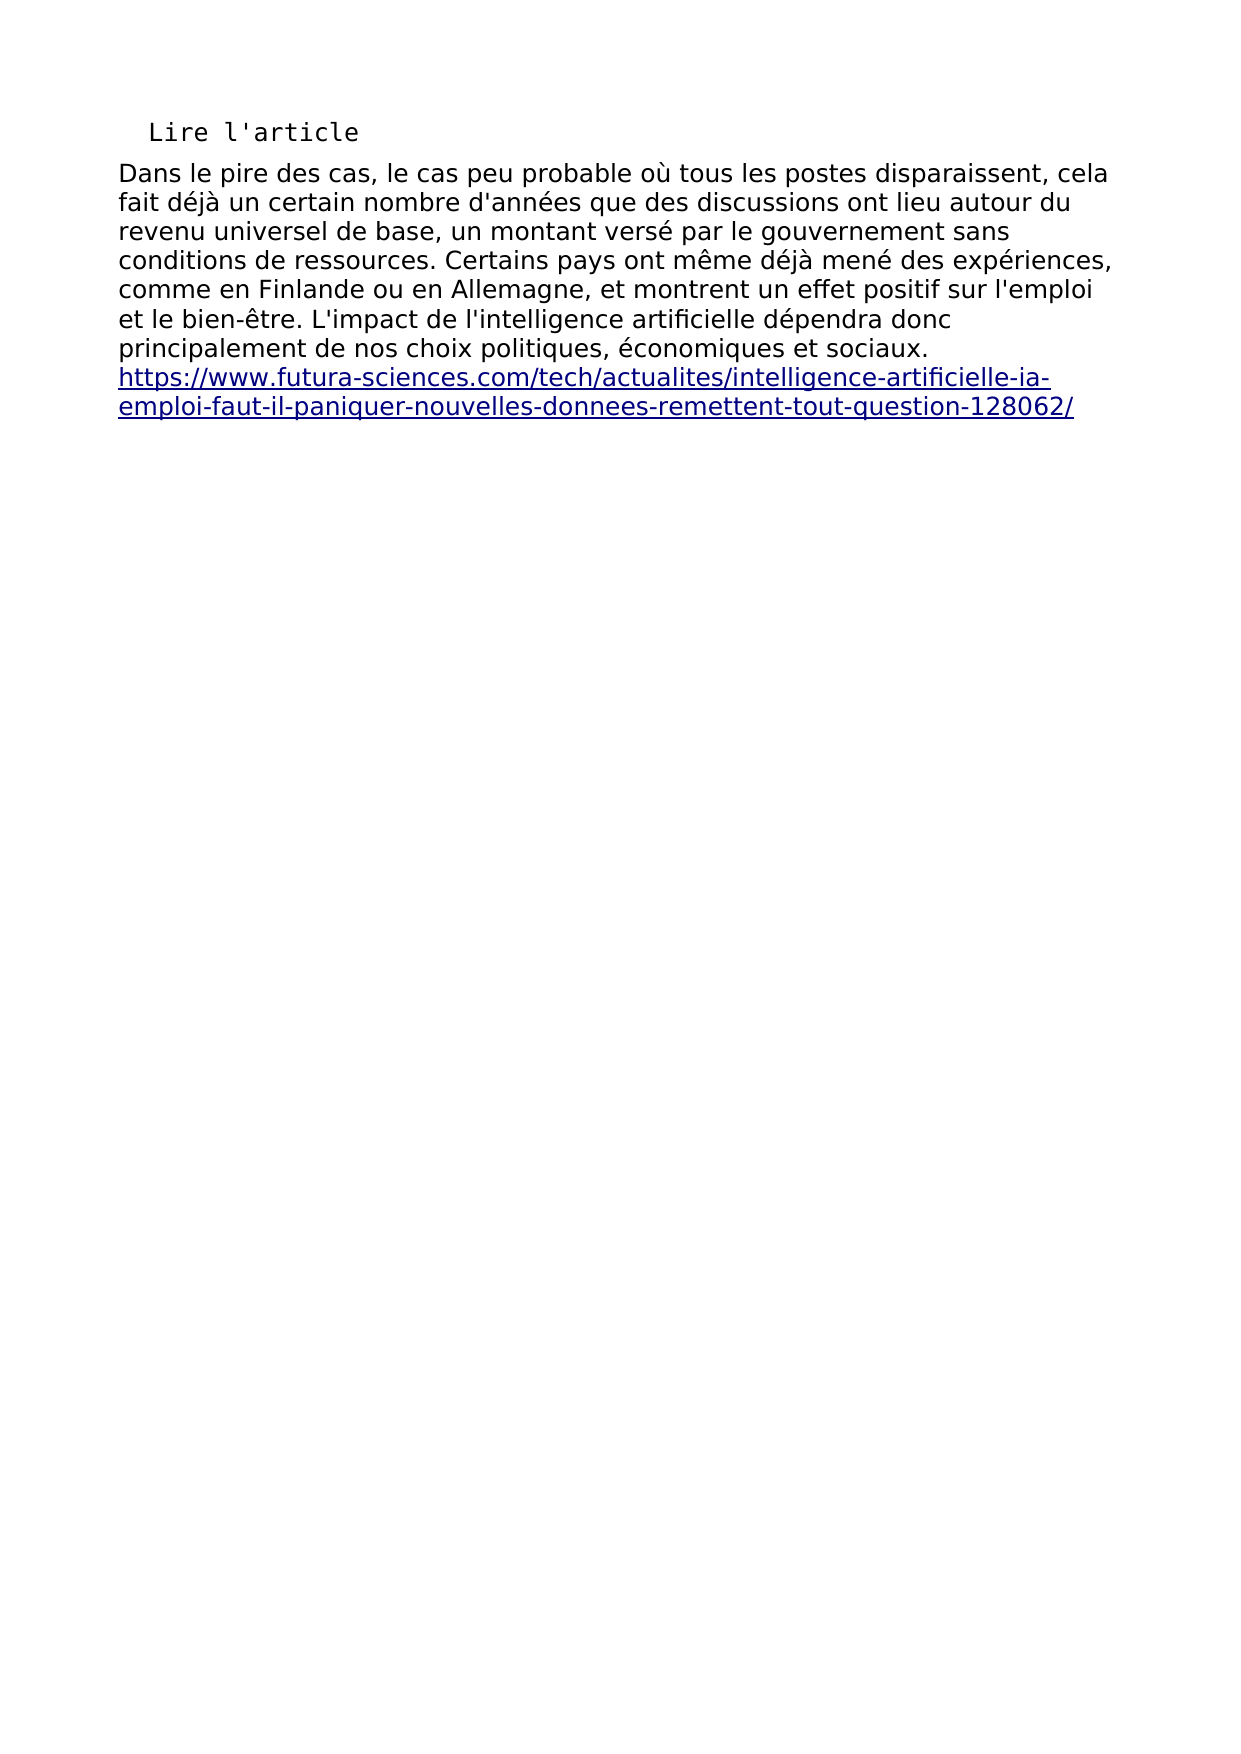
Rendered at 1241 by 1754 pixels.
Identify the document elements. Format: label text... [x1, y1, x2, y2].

text Lire l'article [118, 118, 1122, 147]
text Dans le pire des cas, le cas peu probable où tous les postes disparaissent, cela fait déjà un certain nombre d'années que des discussions ont lieu autour du revenu universel de base, un montant versé par le gouvernement sans conditions de ressources. Certains pays ont même déjà mené des expériences, comme en Finlande ou en Allemagne, et montrent un effet positif sur l'emploi et le bien-être. L'impact de l'intelligence artificielle dépendra donc principalement de nos choix politiques, économiques et sociaux. https://www.futura-sciences.com/tech/actualites/intelligence-artificielle-ia-emploi-faut-il-paniquer-nouvelles-donnees-remettent-tout-question-128062/ [118, 159, 1122, 422]
